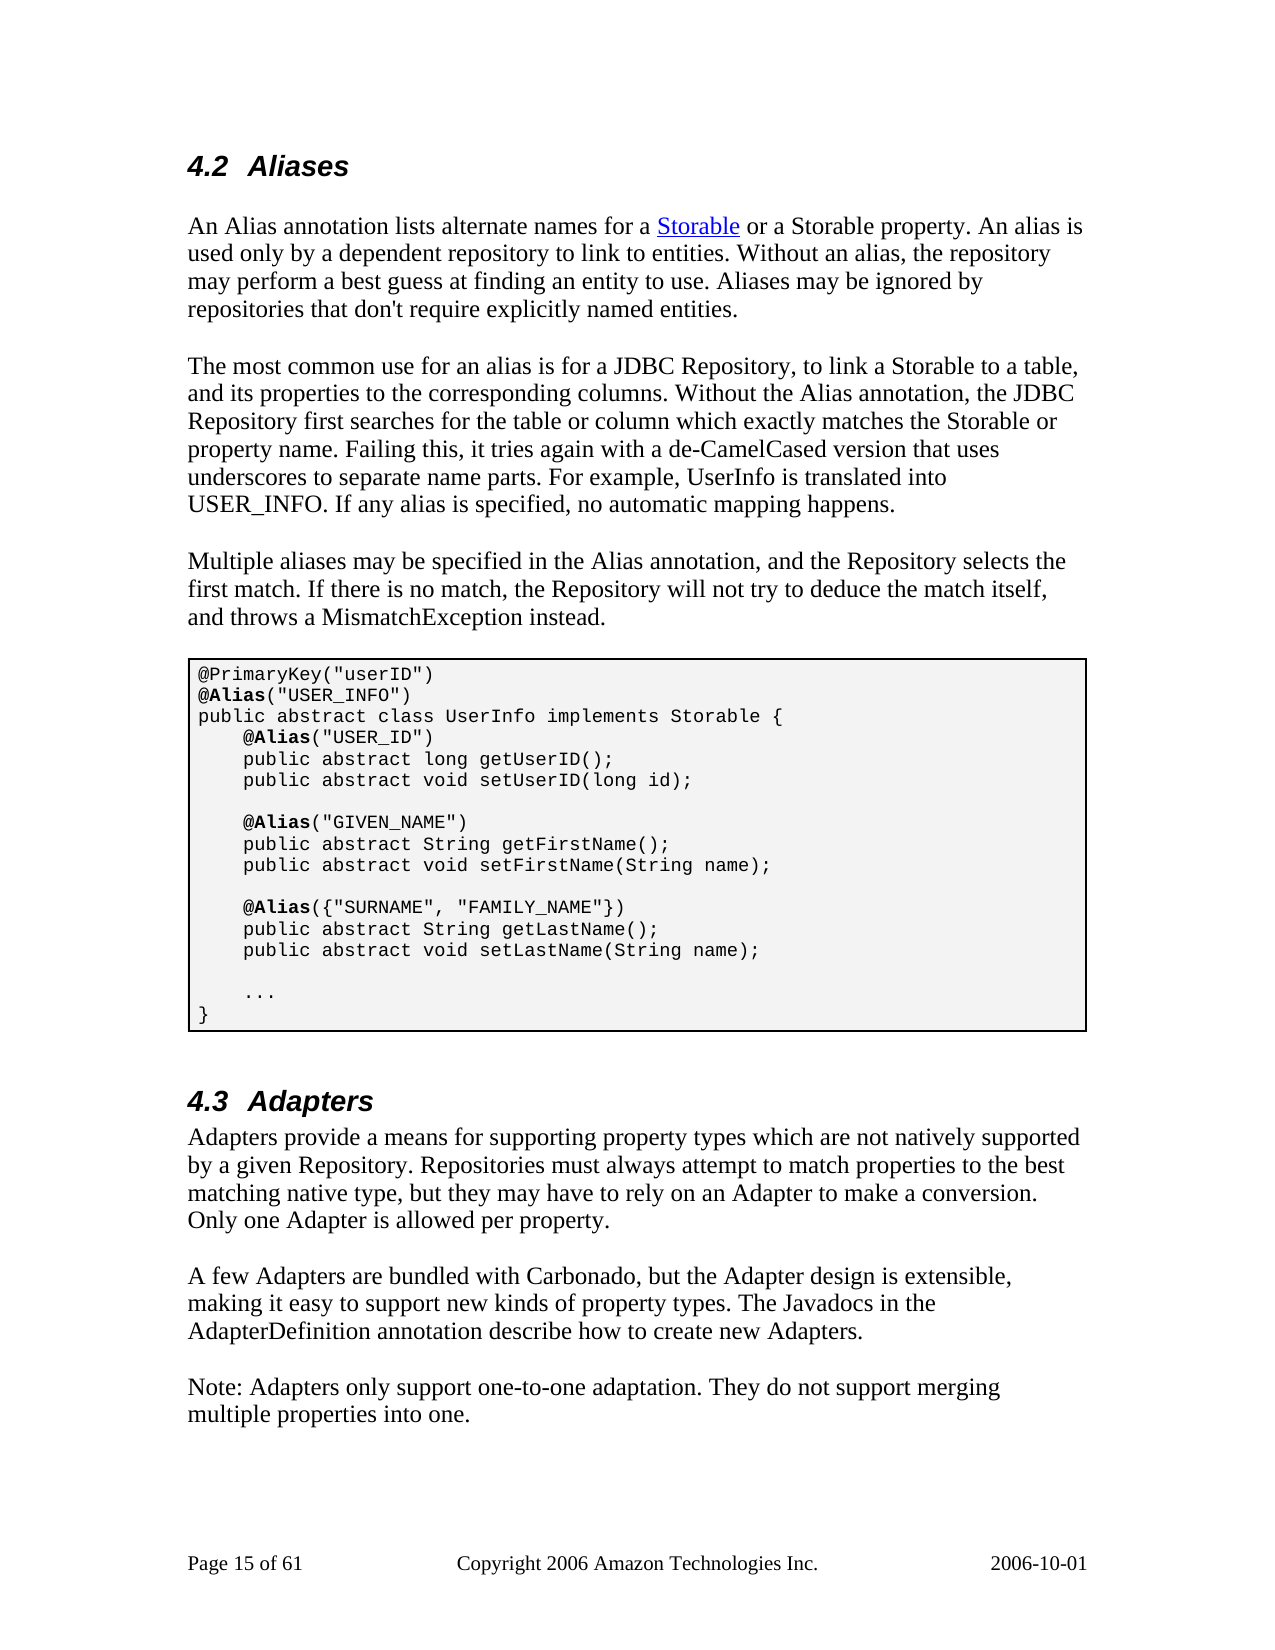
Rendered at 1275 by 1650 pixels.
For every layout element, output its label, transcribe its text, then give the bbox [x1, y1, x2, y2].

text } [190, 998, 1085, 1030]
text @Alias({"SURNAME", "FAMILY_NAME"}) [190, 892, 1085, 913]
text Adapters provide a means for supporting property types which are not natively supported by a given Repository. Repositories must always attempt to match properties to the best matching native type, but they may have to rely on an Adapter to make a conversion. Only one Adapter is allowed per property. [187, 1123, 1087, 1234]
text public abstract long getUserID(); [190, 743, 1085, 764]
text The most common use for an alias is for a JDBC Repository, to link a Storable to a table, and its properties to the corresponding columns. Without the Alias annotation, the JDBC Repository first searches for the table or column which exactly matches the Storable or property name. Failing this, it tries again with a de-CamelCased version that uses underscores to separate name parts. For example, UserInfo is translated into USER_INFO. If any alias is specified, no automatic mapping happens. [187, 352, 1087, 518]
text public abstract String getFirstName(); [190, 828, 1085, 849]
text @Alias("USER_ID") [190, 722, 1085, 743]
text @PrimaryKey("userID") [190, 660, 1085, 679]
text Multiple aliases may be specified in the Alias annotation, and the Repository selects the first match. If there is no match, the Repository will not try to deduce the match itself, and throws a MismatchException instead. [187, 547, 1087, 630]
subtitle Adapters [187, 1084, 1087, 1117]
subtitle Aliases [187, 150, 1087, 183]
text @Alias("GIVEN_NAME") [190, 807, 1085, 828]
text public abstract void setUserID(long id); [190, 764, 1085, 786]
text @Alias("USER_INFO") [190, 679, 1085, 701]
text public abstract String getLastName(); [190, 913, 1085, 934]
text public abstract void setFirstName(String name); [190, 849, 1085, 871]
text public abstract class UserInfo implements Storable { [190, 701, 1085, 722]
text An Alias annotation lists alternate names for a Storable or a Storable property. An alias is used only by a dependent repository to link to entities. Without an alias, the repository may perform a best guess at finding an entity to use. Aliases may be ignored by repositories that don't require explicitly named entities. [187, 212, 1087, 323]
text public abstract void setLastName(String name); [190, 934, 1085, 956]
text A few Adapters are bundled with Carbonado, but the Adapter design is extensible, making it easy to support new kinds of property types. The Javadocs in the AdapterDefinition annotation describe how to create new Adapters. [187, 1262, 1087, 1345]
text Note: Adapters only support one-to-one adaptation. They do not support merging multiple properties into one. [187, 1373, 1087, 1428]
text ... [190, 977, 1085, 998]
